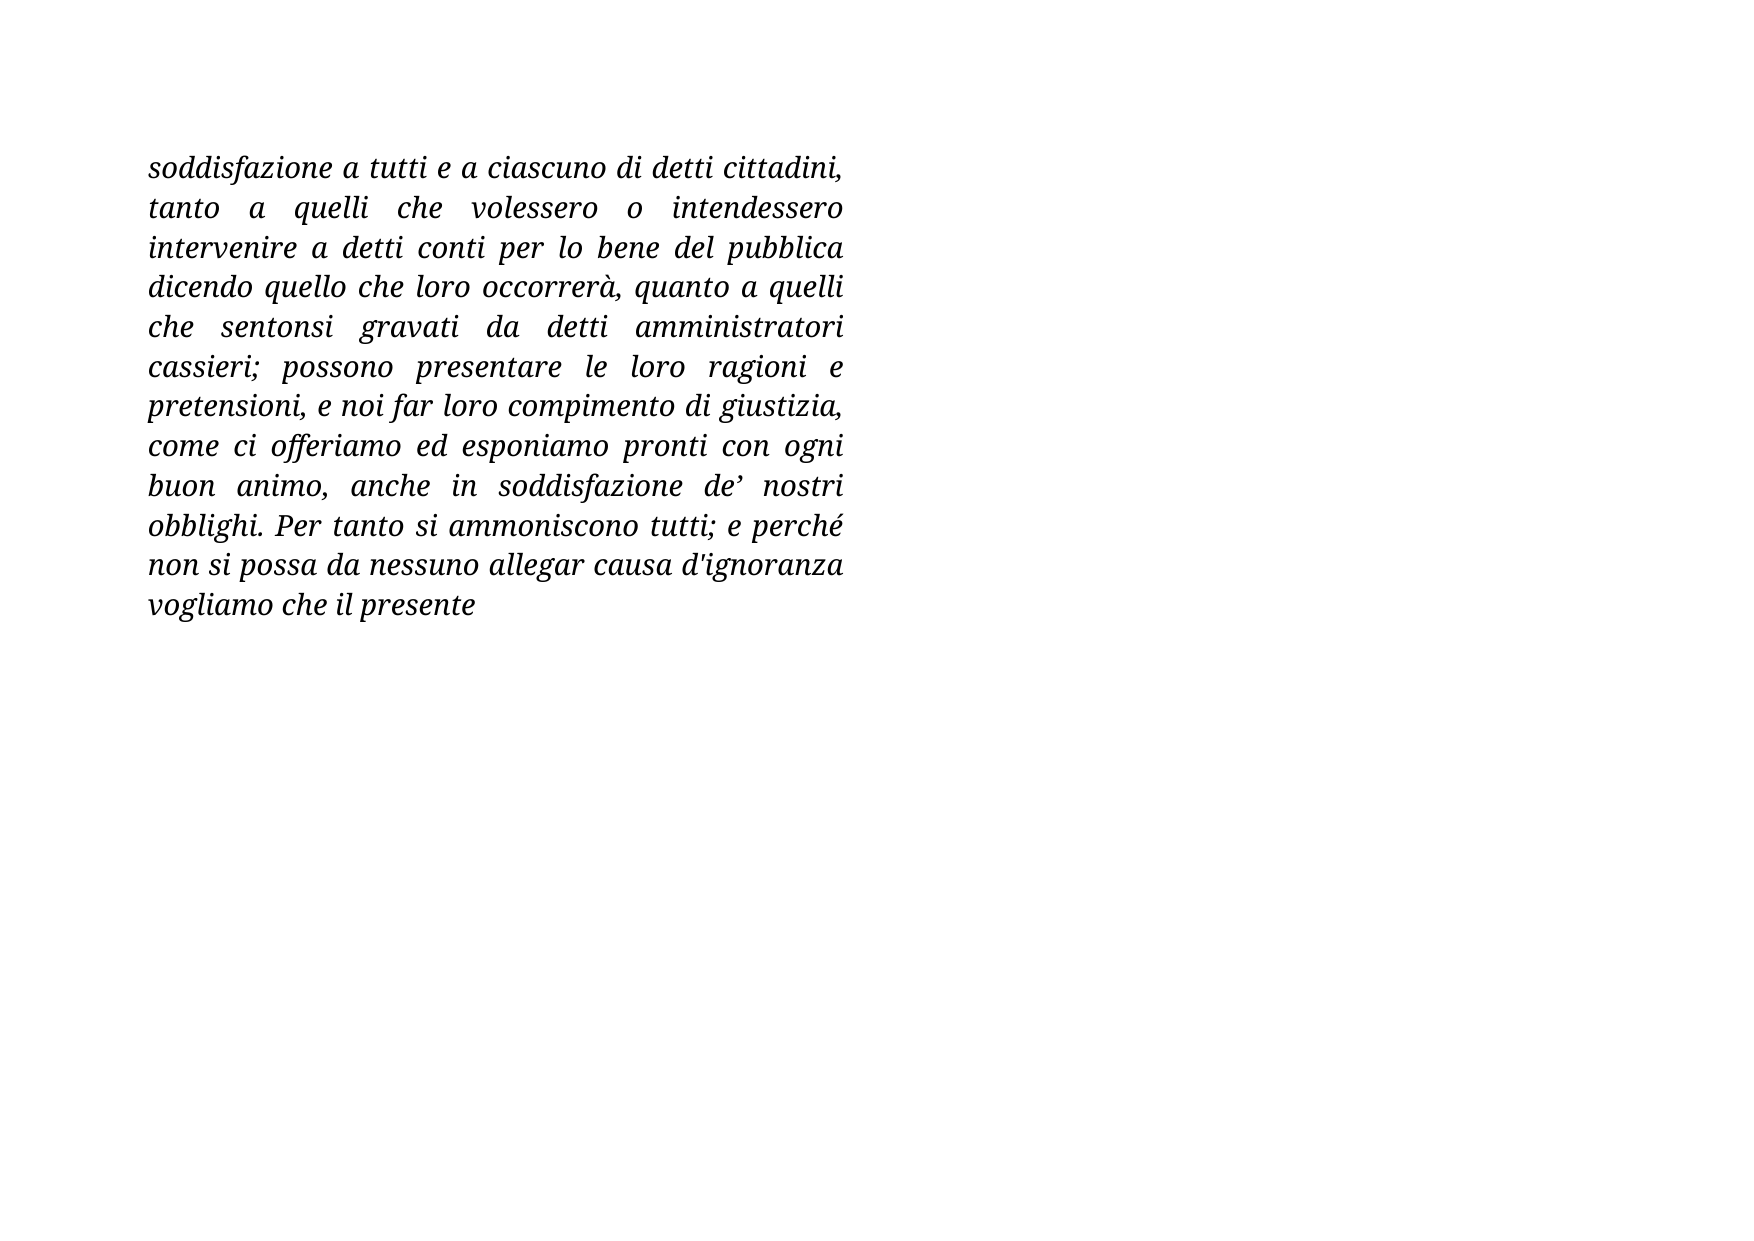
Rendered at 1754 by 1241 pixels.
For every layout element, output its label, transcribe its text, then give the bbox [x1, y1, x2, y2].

text soddisfazione a tutti e a ciascuno di detti cittadini, tanto a quelli che volessero o intendessero intervenire a detti conti per lo bene del pubblica dicendo quello che loro occorrerà, quanto a quelli che sentonsi gravati da detti amministratori cassieri; possono presentare le loro ragioni e pretensioni, e noi far loro compimento di giustizia, come ci offeriamo ed esponiamo pronti con ogni buon animo, anche in soddisfazione de’ nostri obblighi. Per tanto si ammoniscono tutti; e perché non si possa da nessuno allegar causa d'ignoranza vogliamo che il presente [148, 148, 847, 624]
